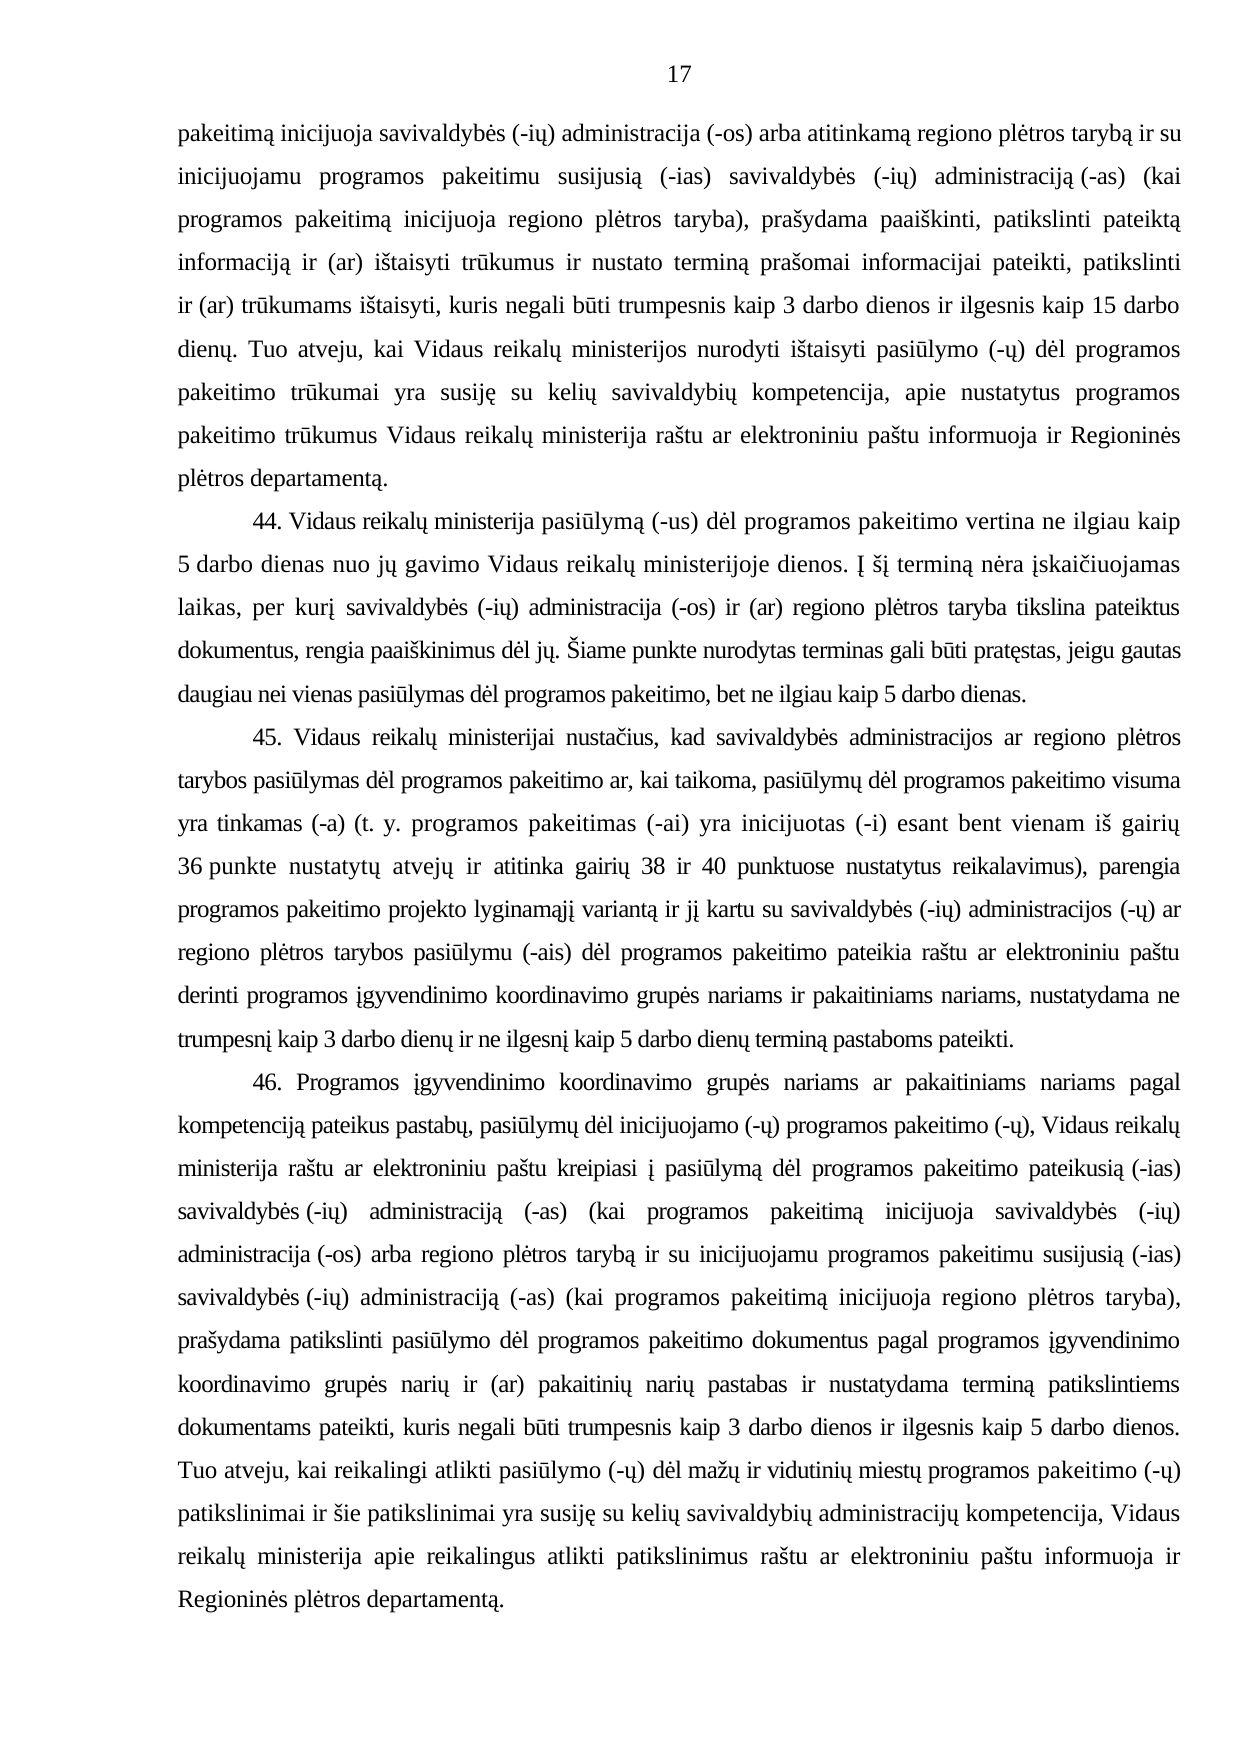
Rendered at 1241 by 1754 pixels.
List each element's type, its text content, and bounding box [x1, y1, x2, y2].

text 44. Vidaus reikalų ministerija pasiūlymą (-us) dėl programos pakeitimo vertina ne ilgiau kaip 5 darbo dienas nuo jų gavimo Vidaus reikalų ministerijoje dienos. Į šį terminą nėra įskaičiuojamas laikas, per kurį savivaldybės (-ių) administracija (-os) ir (ar) regiono plėtros taryba tikslina pateiktus dokumentus, rengia paaiškinimus dėl jų. Šiame punkte nurodytas terminas gali būti pratęstas, jeigu gautas daugiau nei vienas pasiūlymas dėl programos pakeitimo, bet ne ilgiau kaip 5 darbo dienas. [177, 506, 1181, 707]
text 46. Programos įgyvendinimo koordinavimo grupės nariams ar pakaitiniams nariams pagal kompetenciją pateikus pastabų, pasiūlymų dėl inicijuojamo (-ų) programos pakeitimo (-ų), Vidaus reikalų ministerija raštu ar elektroniniu paštu kreipiasi į pasiūlymą dėl programos pakeitimo pateikusią (-ias) savivaldybės (-ių) administraciją (-as) (kai programos pakeitimą inicijuoja savivaldybės (-ių) administracija (-os) arba regiono plėtros tarybą ir su inicijuojamu programos pakeitimu susijusią (-ias) savivaldybės (-ių) administraciją (-as) (kai programos pakeitimą inicijuoja regiono plėtros taryba), prašydama patikslinti pasiūlymo dėl programos pakeitimo dokumentus pagal programos įgyvendinimo koordinavimo grupės narių ir (ar) pakaitinių narių pastabas ir nustatydama terminą patikslintiems dokumentams pateikti, kuris negali būti trumpesnis kaip 3 darbo dienos ir ilgesnis kaip 5 darbo dienos. Tuo atveju, kai reikalingi atlikti pasiūlymo (-ų) dėl mažų ir vidutinių miestų programos pakeitimo (-ų) patikslinimai ir šie patikslinimai yra susiję su kelių savivaldybių administracijų kompetencija, Vidaus reikalų ministerija apie reikalingus atlikti patikslinimus raštu ar elektroniniu paštu informuoja ir Regioninės plėtros departamentą. [177, 1067, 1181, 1613]
text pakeitimą inicijuoja savivaldybės (-ių) administracija (-os) arba atitinkamą regiono plėtros tarybą ir su inicijuojamu programos pakeitimu susijusią (-ias) savivaldybės (-ių) administraciją (-as) (kai programos pakeitimą inicijuoja regiono plėtros taryba), prašydama paaiškinti, patikslinti pateiktą informaciją ir (ar) ištaisyti trūkumus ir nustato terminą prašomai informacijai pateikti, patikslinti ir (ar) trūkumams ištaisyti, kuris negali būti trumpesnis kaip 3 darbo dienos ir ilgesnis kaip 15 darbo dienų. Tuo atveju, kai Vidaus reikalų ministerijos nurodyti ištaisyti pasiūlymo (-ų) dėl programos pakeitimo trūkumai yra susiję su kelių savivaldybių kompetencija, apie nustatytus programos pakeitimo trūkumus Vidaus reikalų ministerija raštu ar elektroniniu paštu informuoja ir Regioninės plėtros departamentą. [177, 118, 1181, 492]
text 45. Vidaus reikalų ministerijai nustačius, kad savivaldybės administracijos ar regiono plėtros tarybos pasiūlymas dėl programos pakeitimo ar, kai taikoma, pasiūlymų dėl programos pakeitimo visuma yra tinkamas (-a) (t. y. programos pakeitimas (-ai) yra inicijuotas (-i) esant bent vienam iš gairių 36 punkte nustatytų atvejų ir atitinka gairių 38 ir 40 punktuose nustatytus reikalavimus), parengia programos pakeitimo projekto lyginamąjį variantą ir jį kartu su savivaldybės (-ių) administracijos (-ų) ar regiono plėtros tarybos pasiūlymu (-ais) dėl programos pakeitimo pateikia raštu ar elektroniniu paštu derinti programos įgyvendinimo koordinavimo grupės nariams ir pakaitiniams nariams, nustatydama ne trumpesnį kaip 3 darbo dienų ir ne ilgesnį kaip 5 darbo dienų terminą pastaboms pateikti. [177, 722, 1181, 1052]
